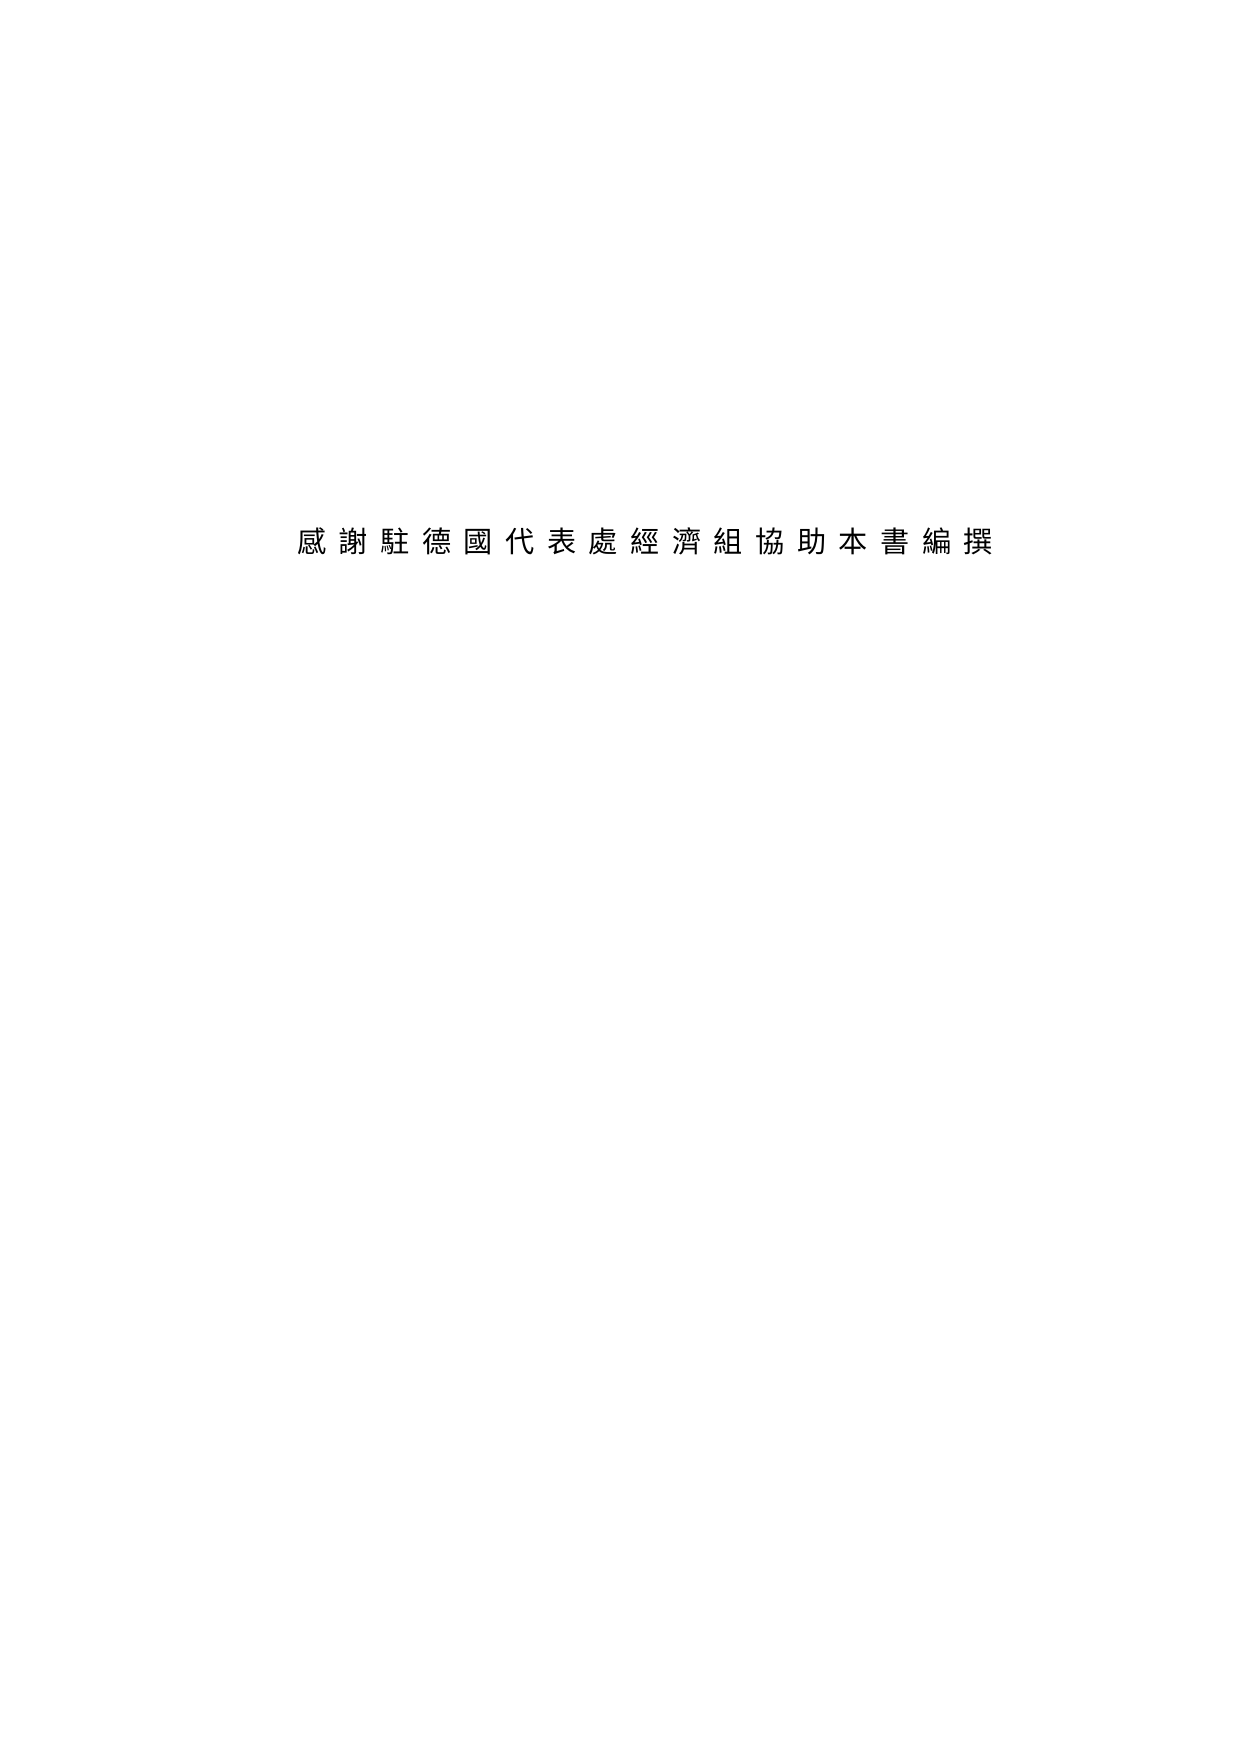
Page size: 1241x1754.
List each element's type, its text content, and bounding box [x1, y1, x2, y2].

table_cell 感謝駐德國代表處經濟組協助本書編撰 [183, 250, 1068, 563]
